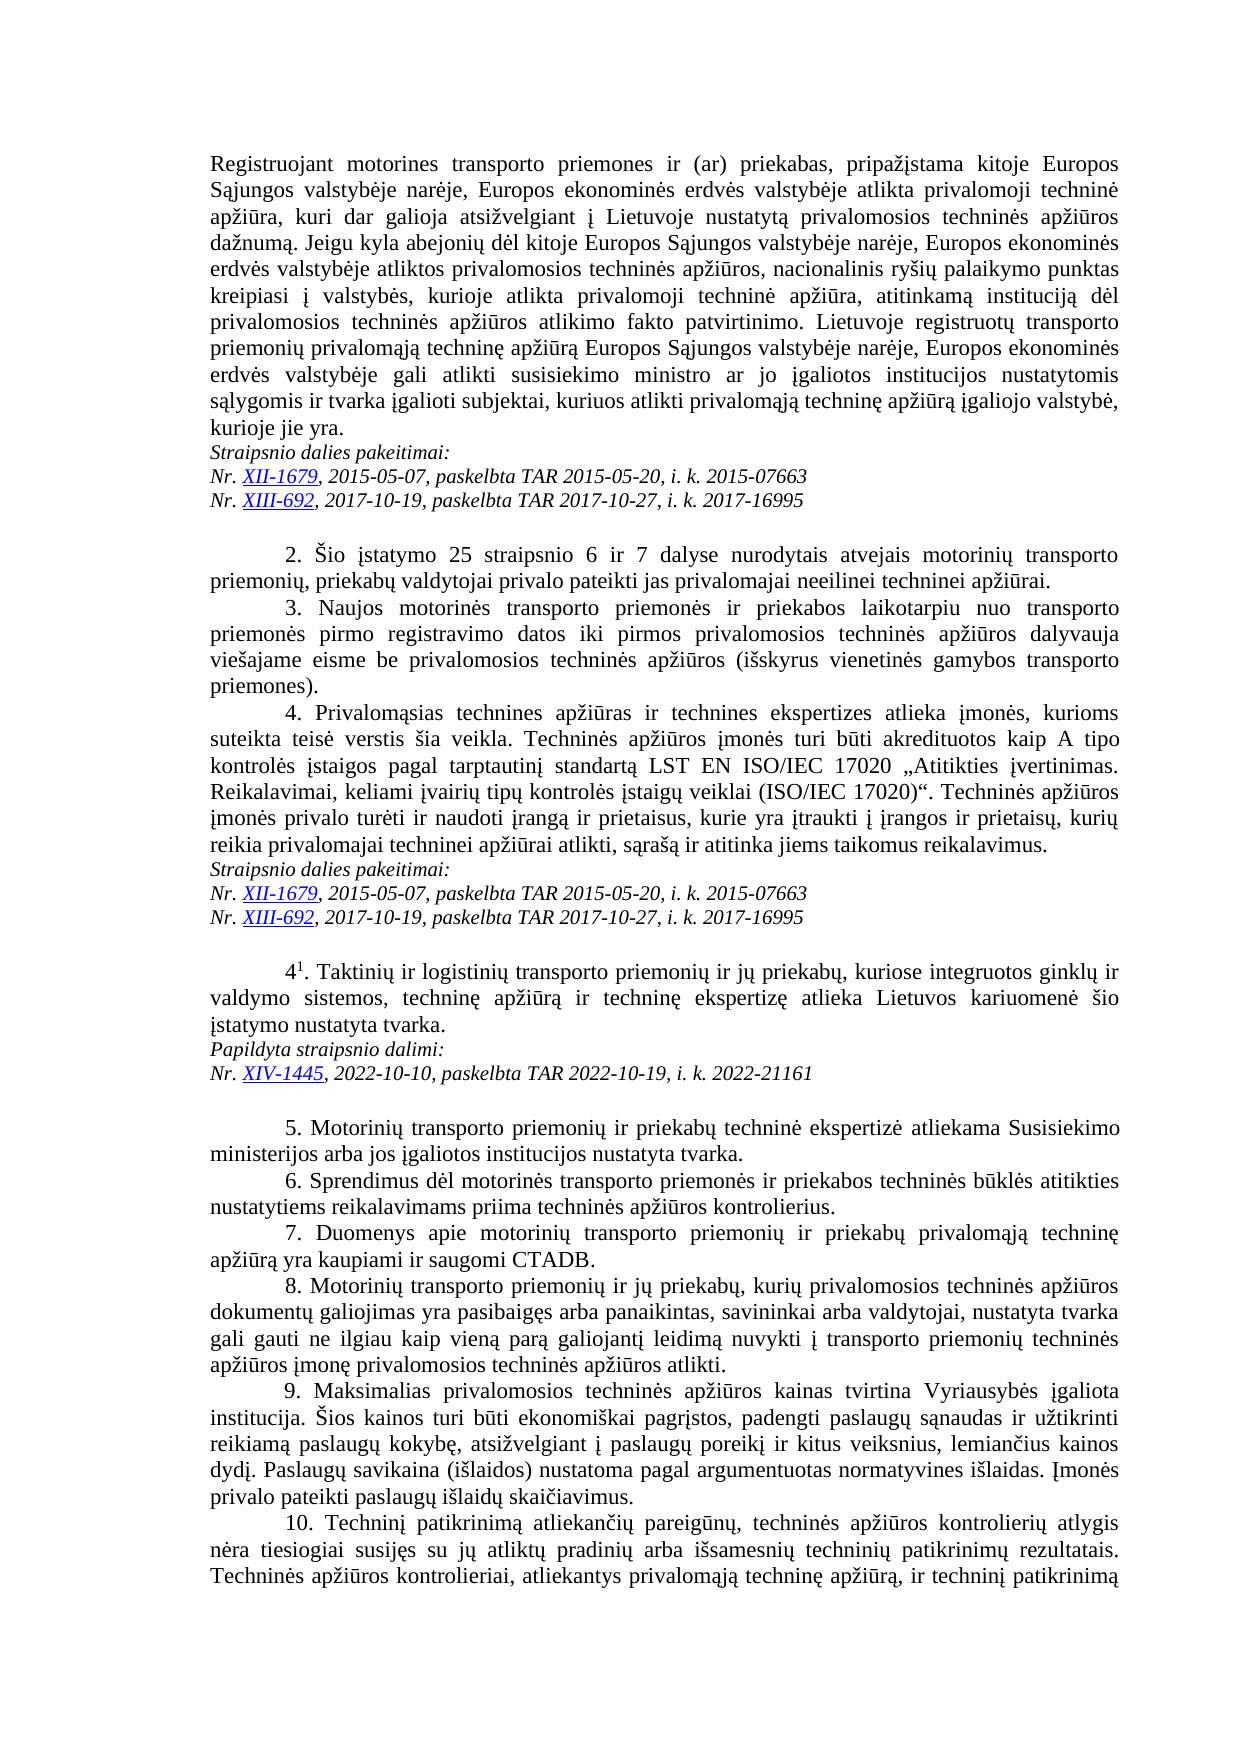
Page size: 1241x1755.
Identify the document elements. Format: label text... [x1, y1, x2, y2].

text Nr. XIII-692, 2017-10-19, paskelbta TAR 2017-10-27, i. k. 2017-16995 [210, 488, 1120, 512]
text 4. Privalomąsias technines apžiūras ir technines ekspertizes atlieka įmonės, kurioms suteikta teisė verstis šia veikla. Techninės apžiūros įmonės turi būti akredituotos kaip A tipo kontrolės įstaigos pagal tarptautinį standartą LST EN ISO/IEC 17020 „Atitikties įvertinimas. Reikalavimai, keliami įvairių tipų kontrolės įstaigų veiklai (ISO/IEC 17020)“. Techninės apžiūros įmonės privalo turėti ir naudoti įrangą ir prietaisus, kurie yra įtraukti į įrangos ir prietaisų, kurių reikia privalomajai techninei apžiūrai atlikti, sąrašą ir atitinka jiems taikomus reikalavimus. [210, 699, 1120, 857]
text Nr. XII-1679, 2015-05-07, paskelbta TAR 2015-05-20, i. k. 2015-07663 [210, 464, 1120, 488]
text Nr. XII-1679, 2015-05-07, paskelbta TAR 2015-05-20, i. k. 2015-07663 [210, 881, 1120, 905]
text 8. Motorinių transporto priemonių ir jų priekabų, kurių privalomosios techninės apžiūros dokumentų galiojimas yra pasibaigęs arba panaikintas, savininkai arba valdytojai, nustatyta tvarka gali gauti ne ilgiau kaip vieną parą galiojantį leidimą nuvykti į transporto priemonių techninės apžiūros įmonę privalomosios techninės apžiūros atlikti. [210, 1272, 1120, 1377]
text Straipsnio dalies pakeitimai: [210, 857, 1120, 881]
text Registruojant motorines transporto priemones ir (ar) priekabas, pripažįstama kitoje Europos Sąjungos valstybėje narėje, Europos ekonominės erdvės valstybėje atlikta privalomoji techninė apžiūra, kuri dar galioja atsižvelgiant į Lietuvoje nustatytą privalomosios techninės apžiūros dažnumą. Jeigu kyla abejonių dėl kitoje Europos Sąjungos valstybėje narėje, Europos ekonominės erdvės valstybėje atliktos privalomosios techninės apžiūros, nacionalinis ryšių palaikymo punktas kreipiasi į valstybės, kurioje atlikta privalomoji techninė apžiūra, atitinkamą instituciją dėl privalomosios techninės apžiūros atlikimo fakto patvirtinimo. Lietuvoje registruotų transporto priemonių privalomąją techninę apžiūrą Europos Sąjungos valstybėje narėje, Europos ekonominės erdvės valstybėje gali atlikti susisiekimo ministro ar jo įgaliotos institucijos nustatytomis sąlygomis ir tvarka įgalioti subjektai, kuriuos atlikti privalomąją techninę apžiūrą įgaliojo valstybė, kurioje jie yra. [210, 150, 1120, 440]
text 6. Sprendimus dėl motorinės transporto priemonės ir priekabos techninės būklės atitikties nustatytiems reikalavimams priima techninės apžiūros kontrolierius. [210, 1167, 1120, 1219]
text 5. Motorinių transporto priemonių ir priekabų techninė ekspertizė atliekama Susisiekimo ministerijos arba jos įgaliotos institucijos nustatyta tvarka. [210, 1114, 1120, 1167]
text 2. Šio įstatymo 25 straipsnio 6 ir 7 dalyse nurodytais atvejais motorinių transporto priemonių, priekabų valdytojai privalo pateikti jas privalomajai neeilinei techninei apžiūrai. [210, 541, 1120, 593]
text 3. Naujos motorinės transporto priemonės ir priekabos laikotarpiu nuo transporto priemonės pirmo registravimo datos iki pirmos privalomosios techninės apžiūros dalyvauja viešajame eisme be privalomosios techninės apžiūros (išskyrus vienetinės gamybos transporto priemones). [210, 593, 1120, 699]
text Nr. XIII-692, 2017-10-19, paskelbta TAR 2017-10-27, i. k. 2017-16995 [210, 905, 1120, 929]
text Nr. XIV-1445, 2022-10-10, paskelbta TAR 2022-10-19, i. k. 2022-21161 [210, 1061, 1120, 1085]
text 41. Taktinių ir logistinių transporto priemonių ir jų priekabų, kuriose integruotos ginklų ir valdymo sistemos, techninę apžiūrą ir techninę ekspertizę atlieka Lietuvos kariuomenė šio įstatymo nustatyta tvarka. [210, 958, 1120, 1037]
text Straipsnio dalies pakeitimai: [210, 440, 1120, 464]
text 7. Duomenys apie motorinių transporto priemonių ir priekabų privalomąją techninę apžiūrą yra kaupiami ir saugomi CTADB. [210, 1219, 1120, 1272]
text 9. Maksimalias privalomosios techninės apžiūros kainas tvirtina Vyriausybės įgaliota institucija. Šios kainos turi būti ekonomiškai pagrįstos, padengti paslaugų sąnaudas ir užtikrinti reikiamą paslaugų kokybę, atsižvelgiant į paslaugų poreikį ir kitus veiksnius, lemiančius kainos dydį. Paslaugų savikaina (išlaidos) nustatoma pagal argumentuotas normatyvines išlaidas. Įmonės privalo pateikti paslaugų išlaidų skaičiavimus. [210, 1377, 1120, 1509]
text 10. Techninį patikrinimą atliekančių pareigūnų, techninės apžiūros kontrolierių atlygis nėra tiesiogiai susijęs su jų atliktų pradinių arba išsamesnių techninių patikrinimų rezultatais. Techninės apžiūros kontrolieriai, atliekantys privalomąją techninę apžiūrą, ir techninį patikrinimą [210, 1509, 1120, 1588]
text Papildyta straipsnio dalimi: [210, 1037, 1120, 1061]
